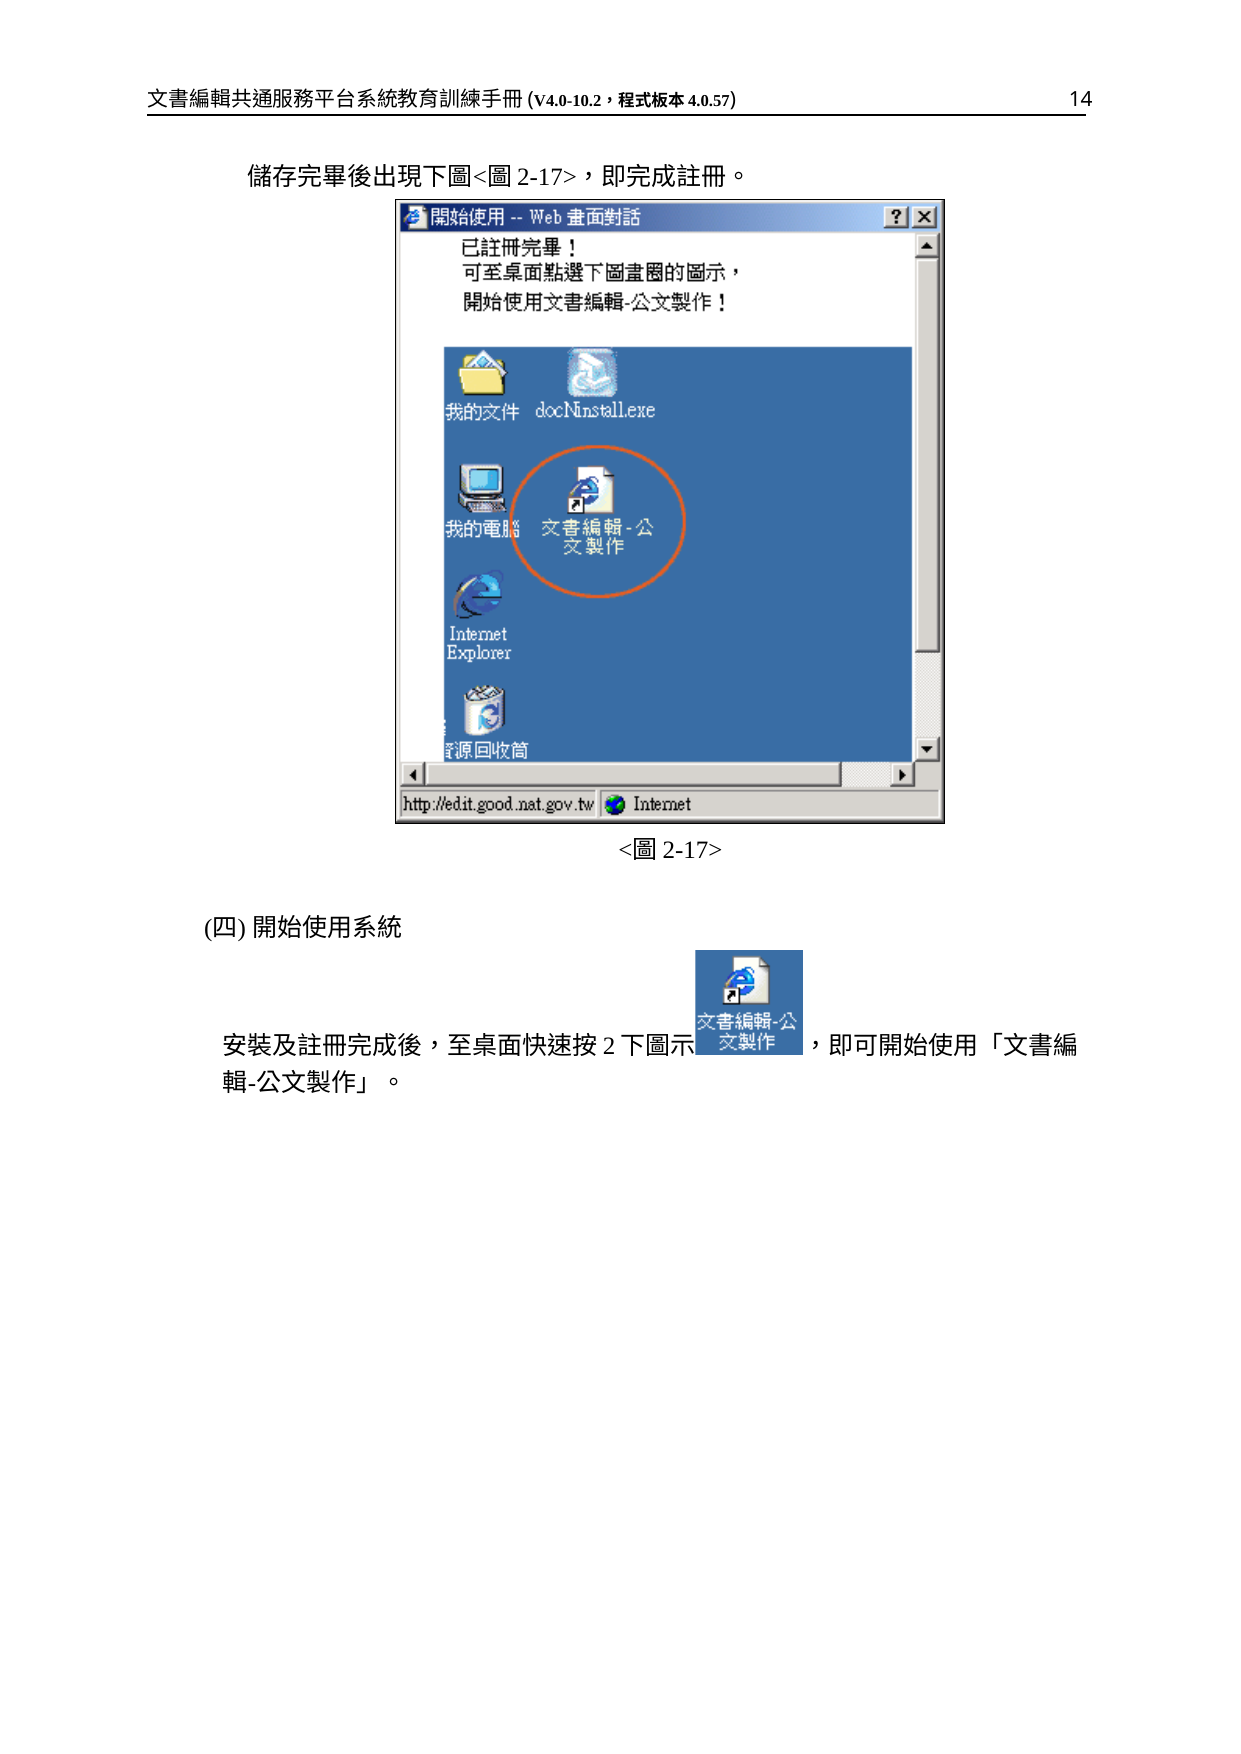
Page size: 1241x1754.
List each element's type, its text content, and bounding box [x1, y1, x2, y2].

picture [396, 200, 944, 823]
text <圖2-17> [248, 830, 1092, 866]
picture [695, 950, 803, 1055]
text 儲存完畢後出現下圖<圖2-17>，即完成註冊。 [248, 156, 1092, 192]
text (四) 開始使用系統 [198, 907, 1092, 944]
text 安裝及註冊完成後，至桌面快速按2下圖示，即可開始使用「文書編輯-公文製作」。 [223, 950, 1092, 1098]
